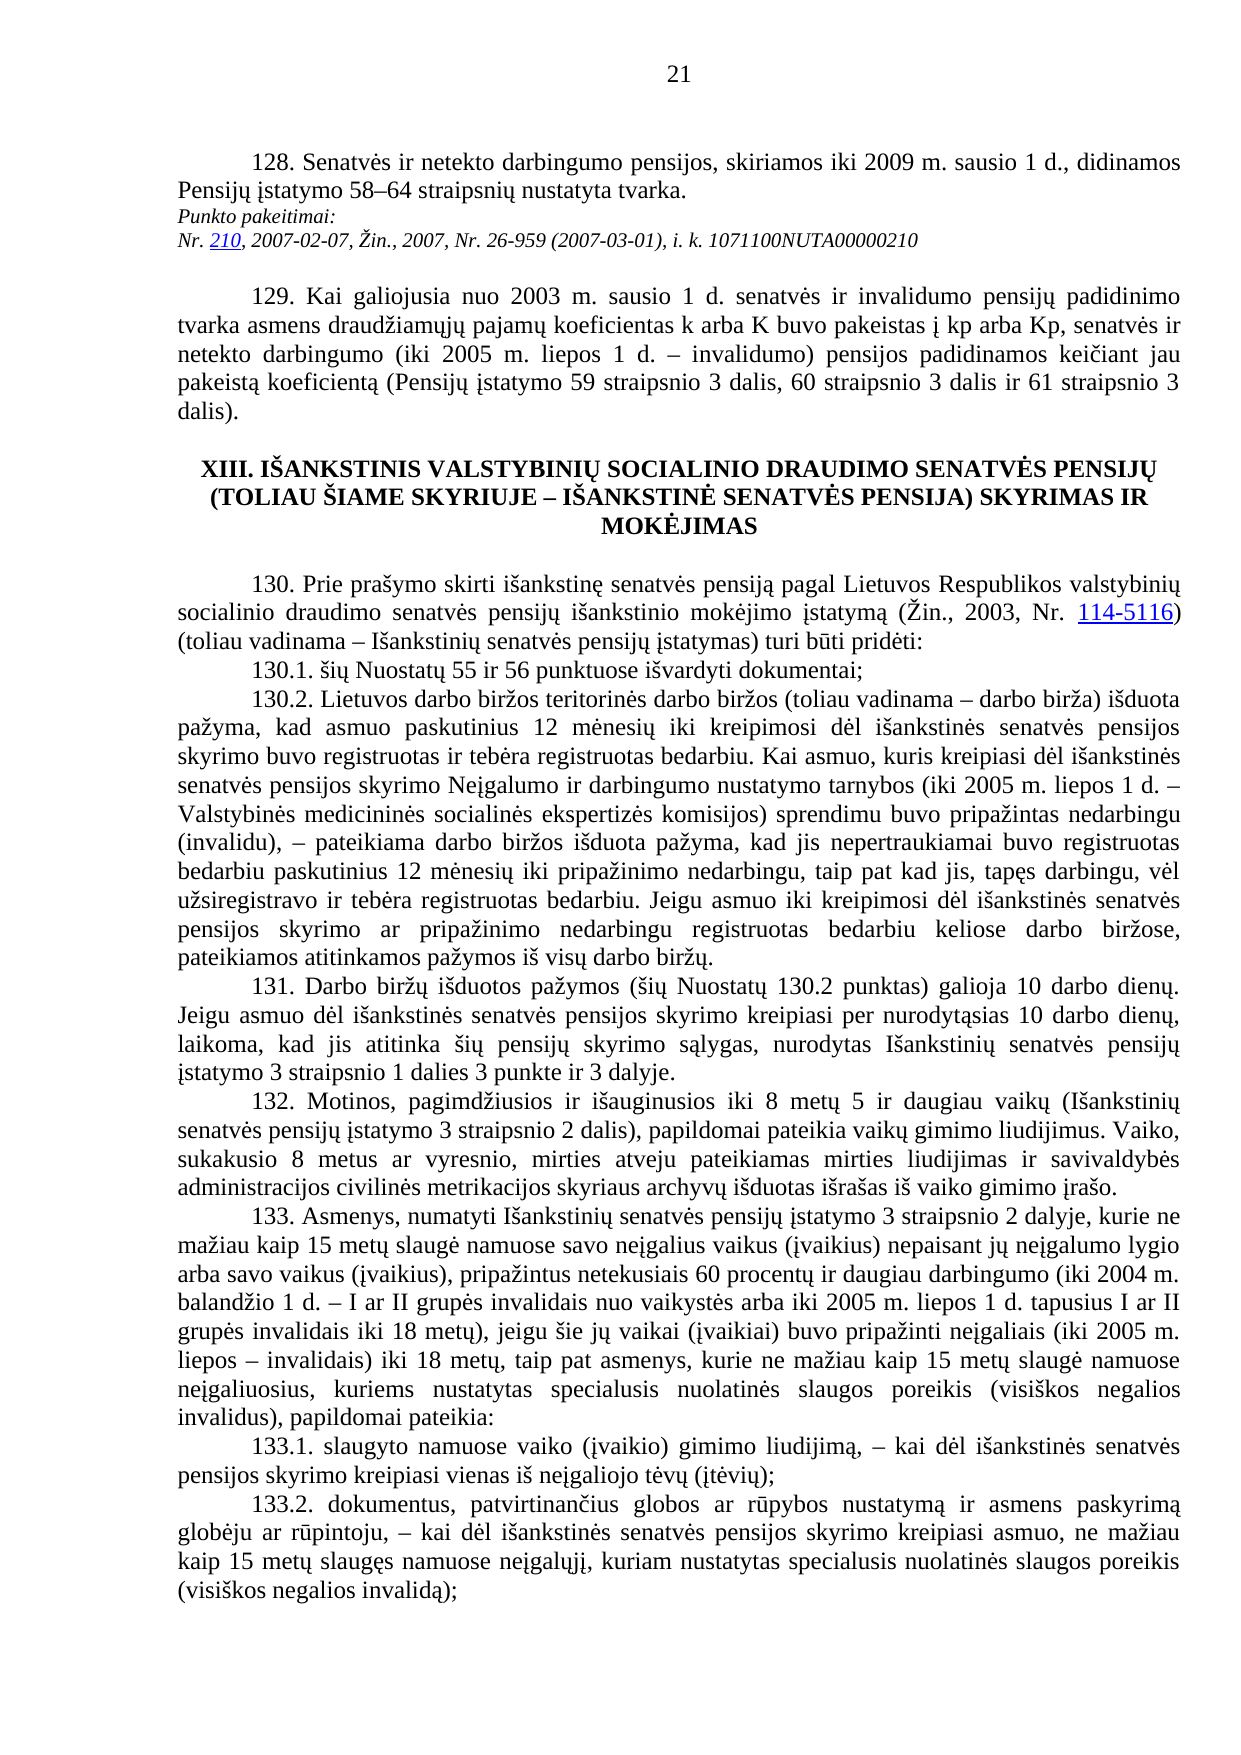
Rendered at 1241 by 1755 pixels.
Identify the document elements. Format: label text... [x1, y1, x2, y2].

text 128. Senatvės ir netekto darbingumo pensijos, skiriamos iki 2009 m. sausio 1 d., didinamos Pensijų įstatymo 58–64 straipsnių nustatyta tvarka. [177, 147, 1181, 204]
text Punkto pakeitimai: [177, 204, 1181, 228]
text 133.2. dokumentus, patvirtinančius globos ar rūpybos nustatymą ir asmens paskyrimą globėju ar rūpintoju, – kai dėl išankstinės senatvės pensijos skyrimo kreipiasi asmuo, ne mažiau kaip 15 metų slaugęs namuose neįgalųjį, kuriam nustatytas specialusis nuolatinės slaugos poreikis (visiškos negalios invalidą); [177, 1489, 1181, 1604]
text 133. Asmenys, numatyti Išankstinių senatvės pensijų įstatymo 3 straipsnio 2 dalyje, kurie ne mažiau kaip 15 metų slaugė namuose savo neįgalius vaikus (įvaikius) nepaisant jų neįgalumo lygio arba savo vaikus (įvaikius), pripažintus netekusiais 60 procentų ir daugiau darbingumo (iki 2004 m. balandžio 1 d. – I ar II grupės invalidais nuo vaikystės arba iki 2005 m. liepos 1 d. tapusius I ar II grupės invalidais iki 18 metų), jeigu šie jų vaikai (įvaikiai) buvo pripažinti neįgaliais (iki 2005 m. liepos – invalidais) iki 18 metų, taip pat asmenys, kurie ne mažiau kaip 15 metų slaugė namuose neįgaliuosius, kuriems nustatytas specialusis nuolatinės slaugos poreikis (visiškos negalios invalidus), papildomai pateikia: [177, 1201, 1181, 1431]
text XIII. IŠANKSTINIS VALSTYBINIŲ SOCIALINIO DRAUDIMO SENATVĖS PENSIJŲ (TOLIAU ŠIAME SKYRIUJE – IŠANKSTINĖ SENATVĖS PENSIJA) SKYRIMAS IR MOKĖJIMAS [177, 454, 1181, 540]
text 133.1. slaugyto namuose vaiko (įvaikio) gimimo liudijimą, – kai dėl išankstinės senatvės pensijos skyrimo kreipiasi vienas iš neįgaliojo tėvų (įtėvių); [177, 1431, 1181, 1489]
text 131. Darbo biržų išduotos pažymos (šių Nuostatų 130.2 punktas) galioja 10 darbo dienų. Jeigu asmuo dėl išankstinės senatvės pensijos skyrimo kreipiasi per nurodytąsias 10 darbo dienų, laikoma, kad jis atitinka šių pensijų skyrimo sąlygas, nurodytas Išankstinių senatvės pensijų įstatymo 3 straipsnio 1 dalies 3 punkte ir 3 dalyje. [177, 971, 1181, 1086]
text 130.1. šių Nuostatų 55 ir 56 punktuose išvardyti dokumentai; [177, 655, 1181, 684]
text Nr. 210, 2007-02-07, Žin., 2007, Nr. 26-959 (2007-03-01), i. k. 1071100NUTA00000210 [177, 228, 1181, 252]
text 132. Motinos, pagimdžiusios ir išauginusios iki 8 metų 5 ir daugiau vaikų (Išankstinių senatvės pensijų įstatymo 3 straipsnio 2 dalis), papildomai pateikia vaikų gimimo liudijimus. Vaiko, sukakusio 8 metus ar vyresnio, mirties atveju pateikiamas mirties liudijimas ir savivaldybės administracijos civilinės metrikacijos skyriaus archyvų išduotas išrašas iš vaiko gimimo įrašo. [177, 1086, 1181, 1201]
text 129. Kai galiojusia nuo 2003 m. sausio 1 d. senatvės ir invalidumo pensijų padidinimo tvarka asmens draudžiamųjų pajamų koeficientas k arba K buvo pakeistas į kp arba Kp, senatvės ir netekto darbingumo (iki 2005 m. liepos 1 d. – invalidumo) pensijos padidinamos keičiant jau pakeistą koeficientą (Pensijų įstatymo 59 straipsnio 3 dalis, 60 straipsnio 3 dalis ir 61 straipsnio 3 dalis). [177, 281, 1181, 425]
text 130. Prie prašymo skirti išankstinę senatvės pensiją pagal Lietuvos Respublikos valstybinių socialinio draudimo senatvės pensijų išankstinio mokėjimo įstatymą (Žin., 2003, Nr. 114-5116) (toliau vadinama – Išankstinių senatvės pensijų įstatymas) turi būti pridėti: [177, 569, 1181, 655]
text 130.2. Lietuvos darbo biržos teritorinės darbo biržos (toliau vadinama – darbo birža) išduota pažyma, kad asmuo paskutinius 12 mėnesių iki kreipimosi dėl išankstinės senatvės pensijos skyrimo buvo registruotas ir tebėra registruotas bedarbiu. Kai asmuo, kuris kreipiasi dėl išankstinės senatvės pensijos skyrimo Neįgalumo ir darbingumo nustatymo tarnybos (iki 2005 m. liepos 1 d. – Valstybinės medicininės socialinės ekspertizės komisijos) sprendimu buvo pripažintas nedarbingu (invalidu), – pateikiama darbo biržos išduota pažyma, kad jis nepertraukiamai buvo registruotas bedarbiu paskutinius 12 mėnesių iki pripažinimo nedarbingu, taip pat kad jis, tapęs darbingu, vėl užsiregistravo ir tebėra registruotas bedarbiu. Jeigu asmuo iki kreipimosi dėl išankstinės senatvės pensijos skyrimo ar pripažinimo nedarbingu registruotas bedarbiu keliose darbo biržose, pateikiamos atitinkamos pažymos iš visų darbo biržų. [177, 684, 1181, 971]
